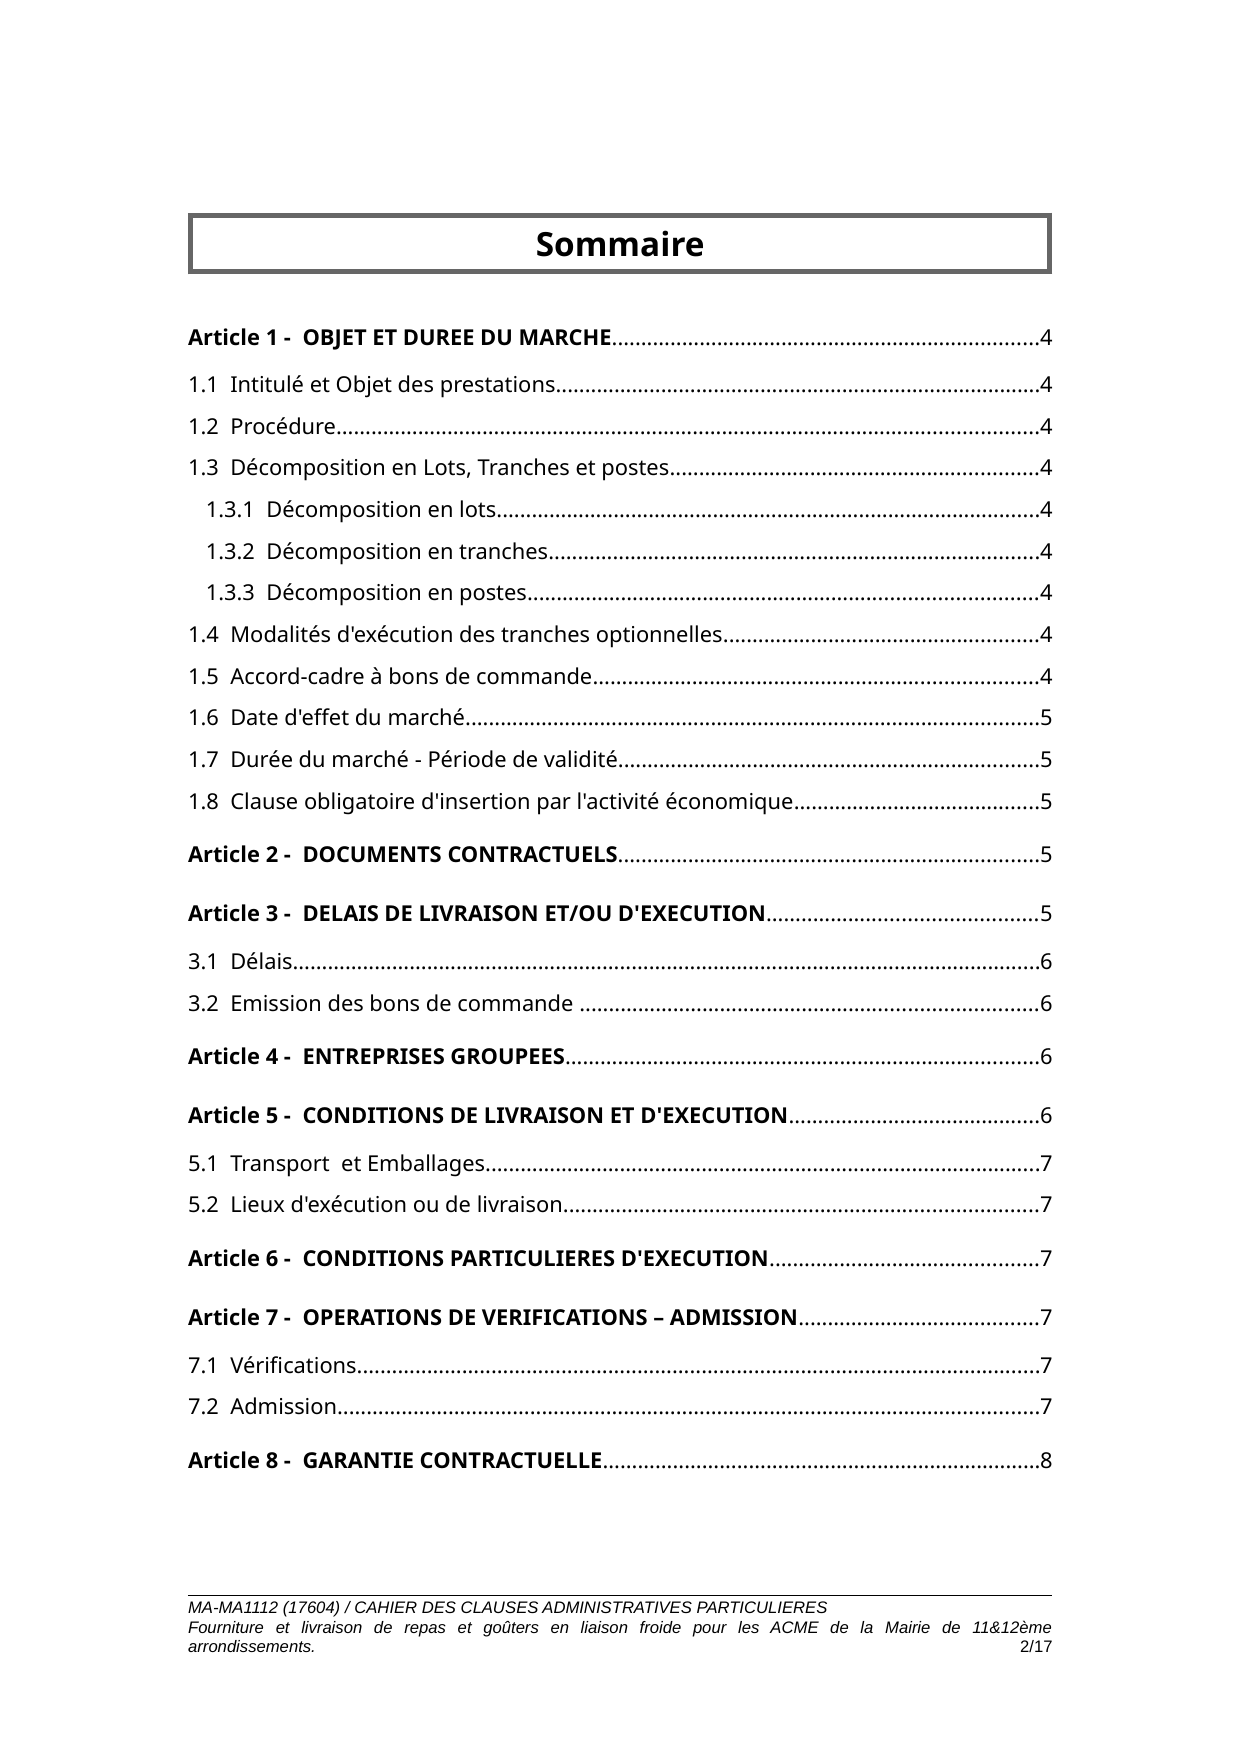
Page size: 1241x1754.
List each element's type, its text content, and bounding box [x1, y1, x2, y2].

text 1.6 Date d'effet du marché 5 [188, 702, 1052, 732]
text Article 2 - DOCUMENTS CONTRACTUELS 5 [188, 839, 1052, 869]
text 1.2 Procédure 4 [188, 411, 1052, 441]
text 3.1 Délais 6 [188, 946, 1052, 976]
text Article 1 - OBJET ET DUREE DU MARCHE 4 [188, 322, 1052, 351]
text 3.2 Emission des bons de commande 6 [188, 988, 1052, 1017]
text Article 3 - DELAIS DE LIVRAISON ET/OU D'EXECUTION 5 [188, 898, 1052, 928]
text Article 6 - CONDITIONS PARTICULIERES D'EXECUTION 7 [188, 1243, 1052, 1273]
text 7.1 Vérifications 7 [188, 1350, 1052, 1379]
text 7.2 Admission 7 [188, 1391, 1052, 1421]
text 5.2 Lieux d'exécution ou de livraison 7 [188, 1189, 1052, 1219]
text 1.3 Décomposition en Lots, Tranches et postes 4 [188, 452, 1052, 482]
text Article 8 - GARANTIE CONTRACTUELLE 8 [188, 1445, 1052, 1474]
text 1.1 Intitulé et Objet des prestations 4 [188, 369, 1052, 399]
subtitle Sommaire [193, 218, 1047, 269]
text 1.7 Durée du marché - Période de validité 5 [188, 744, 1052, 774]
text 1.3.2 Décomposition en tranches 4 [206, 536, 1052, 566]
text Article 4 - ENTREPRISES GROUPEES 6 [188, 1041, 1052, 1071]
text 1.5 Accord-cadre à bons de commande 4 [188, 661, 1052, 691]
text 1.3.1 Décomposition en lots 4 [206, 494, 1052, 524]
text 1.8 Clause obligatoire d'insertion par l'activité économique 5 [188, 786, 1052, 816]
text Article 5 - CONDITIONS DE LIVRAISON ET D'EXECUTION 6 [188, 1100, 1052, 1130]
text 1.3.3 Décomposition en postes 4 [206, 577, 1052, 607]
text 5.1 Transport et Emballages 7 [188, 1148, 1052, 1178]
text 1.4 Modalités d'exécution des tranches optionnelles 4 [188, 619, 1052, 649]
text Article 7 - OPERATIONS DE VERIFICATIONS – ADMISSION 7 [188, 1302, 1052, 1332]
